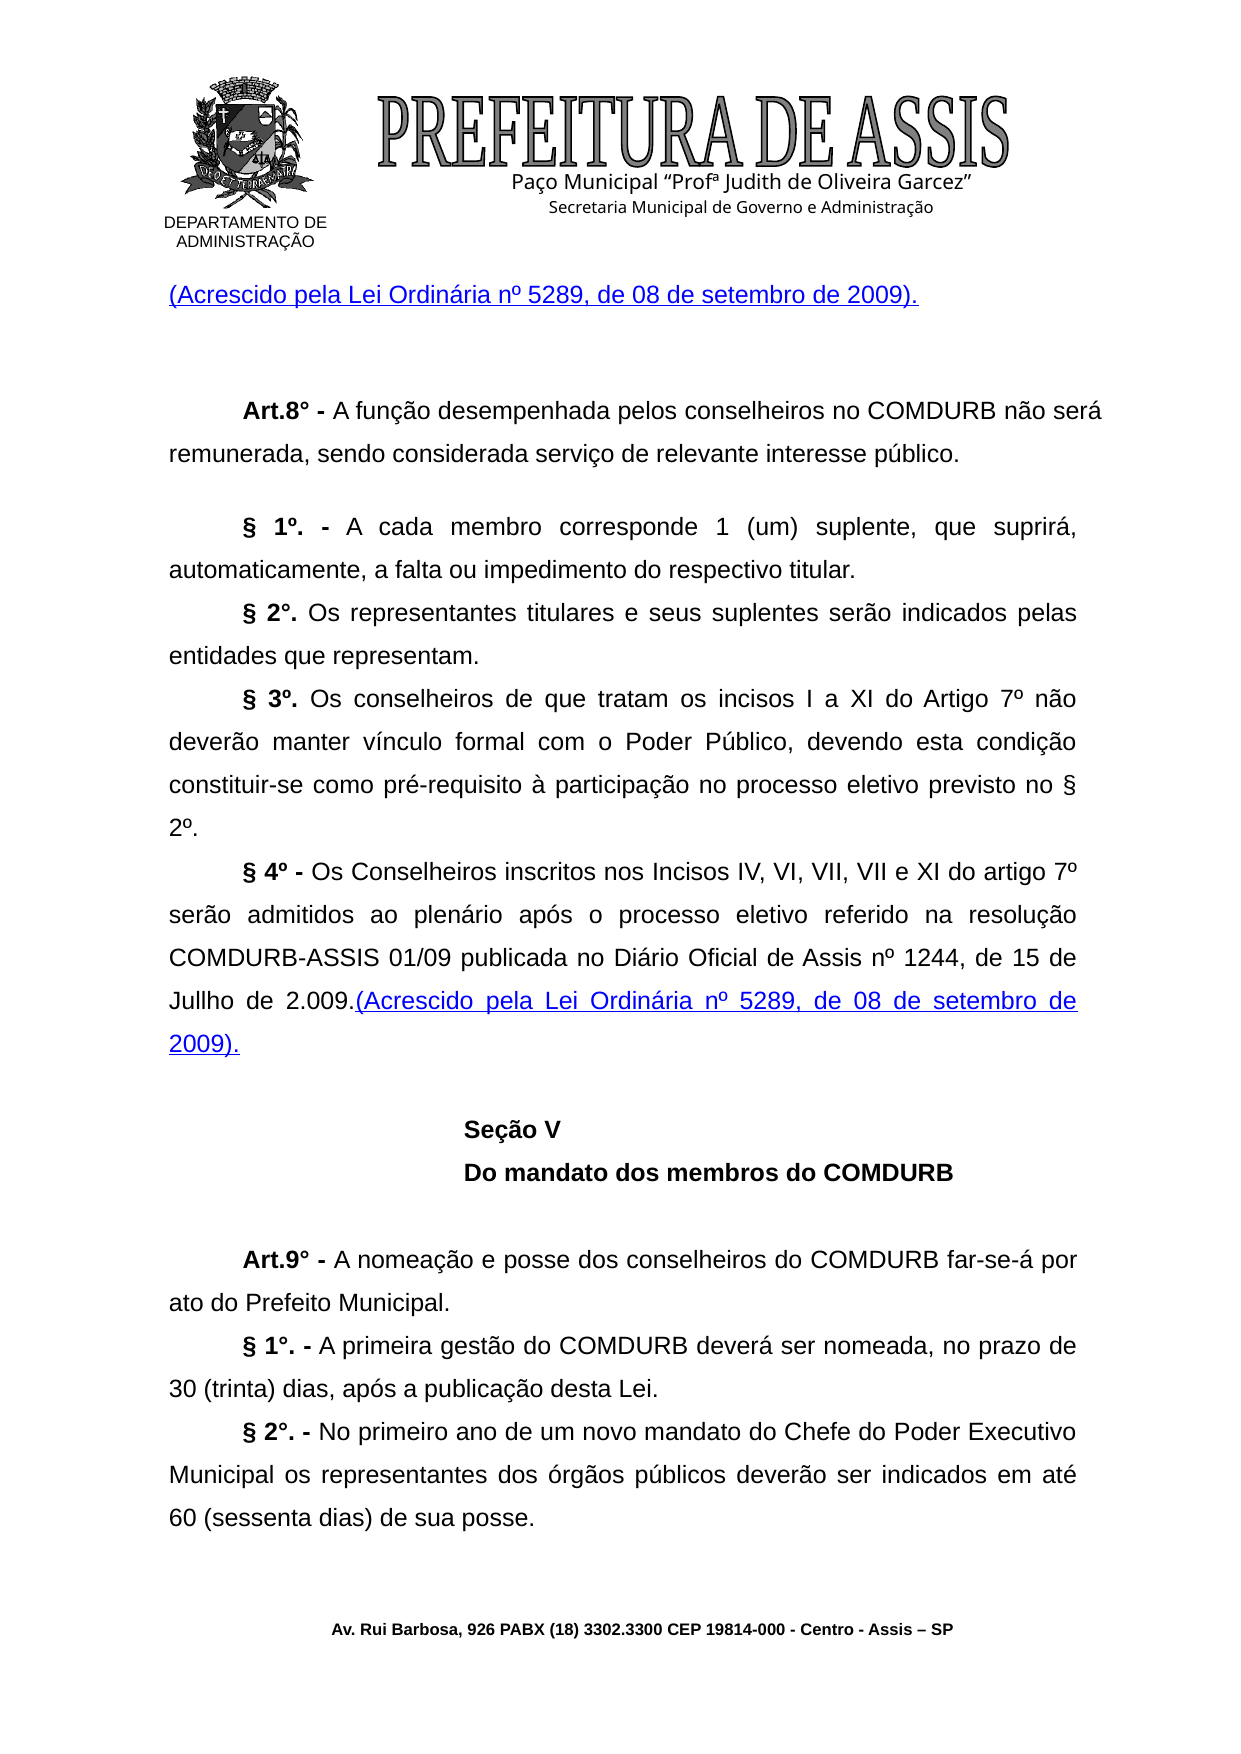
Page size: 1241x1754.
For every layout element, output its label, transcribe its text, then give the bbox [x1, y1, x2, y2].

text (Acrescido pela Lei Ordinária nº 5289, de 08 de setembro de 2009). [169, 280, 1103, 352]
text § 4º - Os Conselheiros inscritos nos Incisos IV, VI, VII, VII e XI do artigo 7º serão admitidos ao plenário após o processo eletivo referido na resolução COMDURB-ASSIS 01/09 publicada no Diário Oficial de Assis nº 1244, de 15 de Jullho de 2.009.(Acrescido pela Lei Ordinária nº 5289, de 08 de setembro de 2009). [169, 856, 1078, 1058]
text § 2°. - No primeiro ano de um novo mandato do Chefe do Poder Executivo Municipal os representantes dos órgãos públicos deverão ser indicados em até 60 (sessenta dias) de sua posse. [169, 1417, 1078, 1532]
text § 2°. Os representantes titulares e seus suplentes serão indicados pelas entidades que representam. [169, 598, 1078, 669]
text Art.9° - A nomeação e posse dos conselheiros do COMDURB far-se-á por ato do Prefeito Municipal. [169, 1244, 1078, 1316]
text § 1º. - A cada membro corresponde 1 (um) suplente, que suprirá, automaticamente, a falta ou impedimento do respectivo titular. [169, 511, 1078, 583]
text § 3º. Os conselheiros de que tratam os incisos I a XI do Artigo 7º não deverão manter vínculo formal com o Poder Público, devendo esta condição constituir-se como pré-requisito à participação no processo eletivo previsto no § 2º. [169, 684, 1078, 842]
text Do mandato dos membros do COMDURB [169, 1158, 1078, 1187]
text Art.8° - A função desempenhada pelos conselheiros no COMDURB não será remunerada, sendo considerada serviço de relevante interesse público. [169, 396, 1103, 468]
text Seção V [169, 1115, 1078, 1144]
text § 1°. - A primeira gestão do COMDURB deverá ser nomeada, no prazo de 30 (trinta) dias, após a publicação desta Lei. [169, 1331, 1078, 1403]
